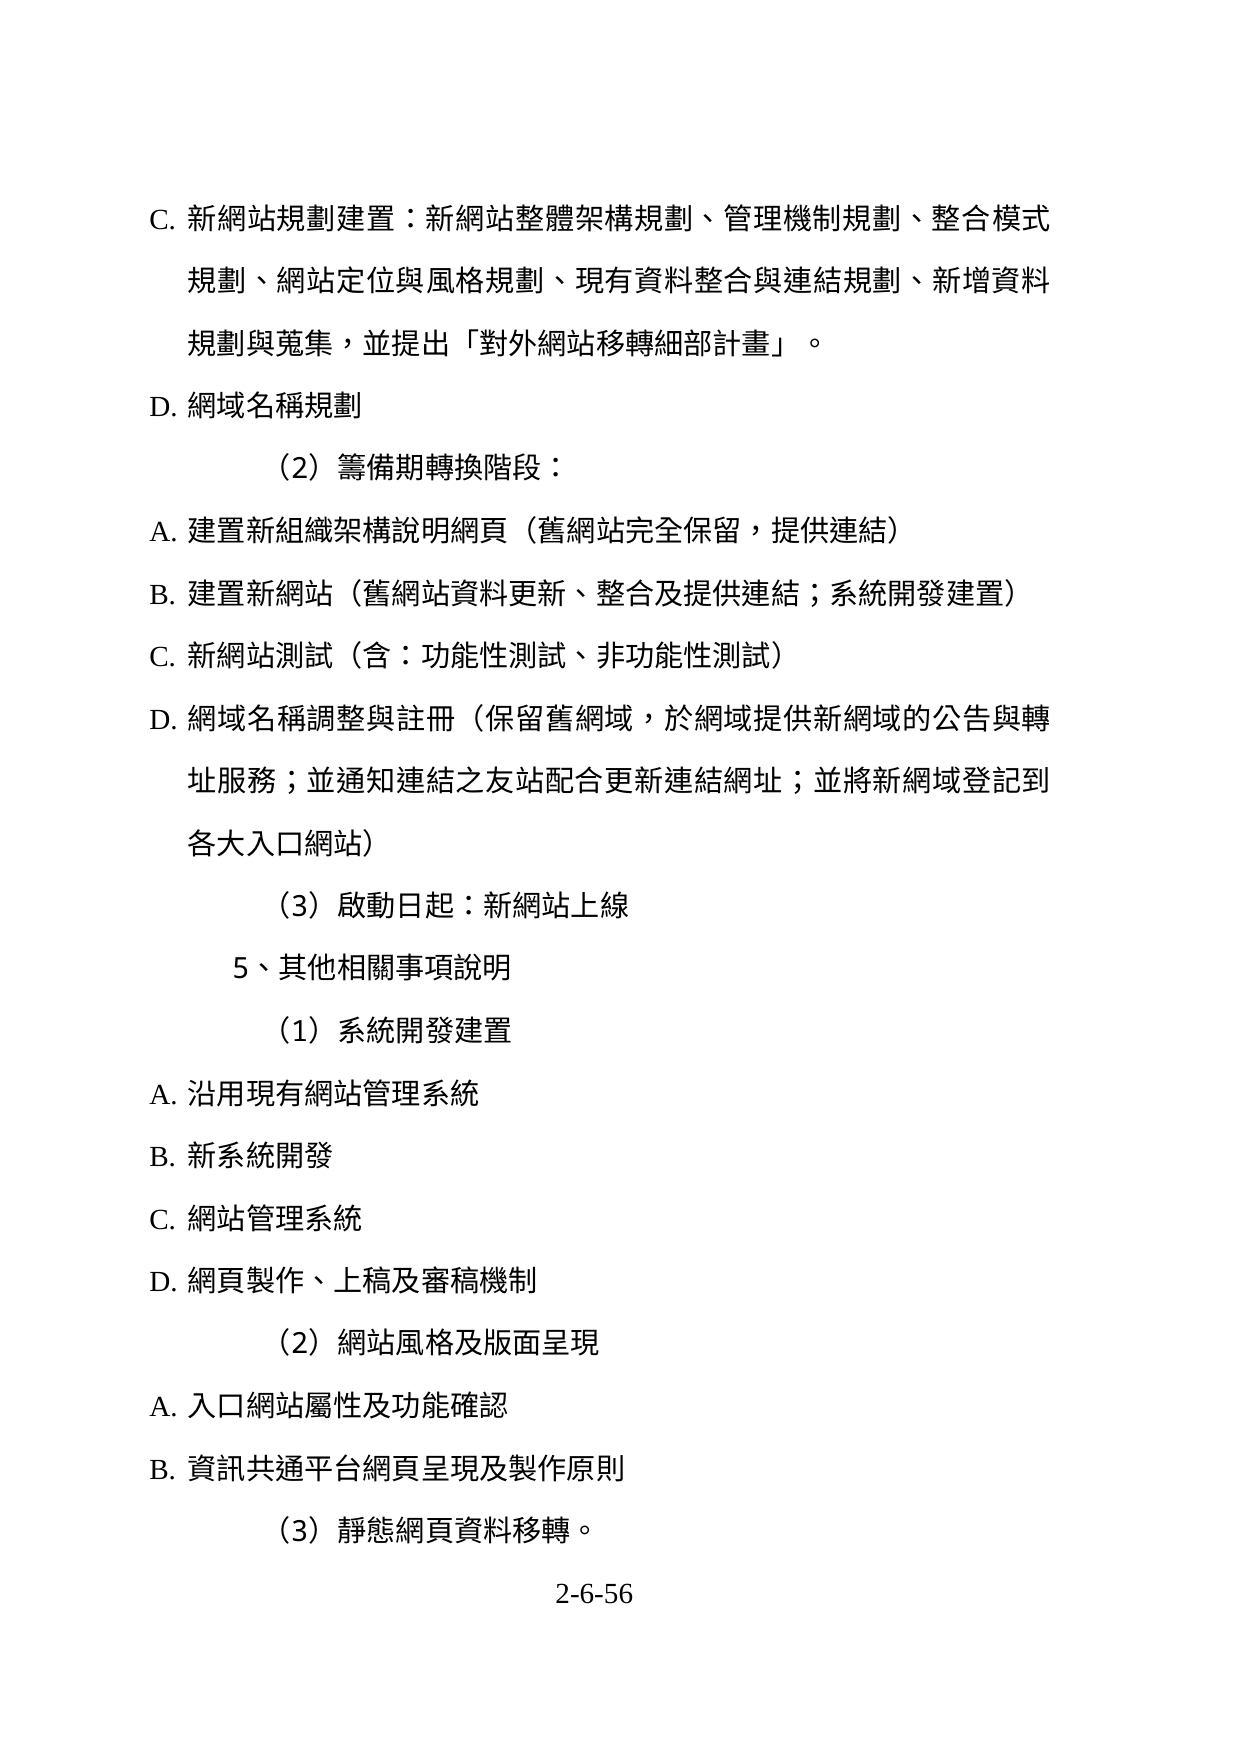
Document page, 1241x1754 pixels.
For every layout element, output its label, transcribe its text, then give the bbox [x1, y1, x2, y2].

list 籌備期轉換階段： [261, 425, 1053, 487]
list 網域名稱規劃 [149, 362, 1053, 425]
list 啟動日起：新網站上線 [261, 862, 1053, 925]
list 網域名稱調整與註冊（保留舊網域，於網域提供新網域的公告與轉址服務；並通知連結之友站配合更新連結網址；並將新網域登記到各大入口網站） [149, 675, 1053, 862]
list 網站管理系統 [149, 1175, 1053, 1237]
list 資訊共通平台網頁呈現及製作原則 [149, 1425, 1053, 1487]
list 靜態網頁資料移轉。 [261, 1487, 1053, 1550]
list 新系統開發 [149, 1112, 1053, 1175]
list 網頁製作、上稿及審稿機制 [149, 1237, 1053, 1300]
list 系統開發建置 [261, 987, 1053, 1050]
list 建置新組織架構說明網頁（舊網站完全保留，提供連結） [149, 487, 1053, 550]
list 入口網站屬性及功能確認 [149, 1362, 1053, 1425]
list 其他相關事項說明 [232, 925, 1053, 987]
list 新網站測試（含：功能性測試、非功能性測試） [149, 612, 1053, 675]
list 建置新網站（舊網站資料更新、整合及提供連結；系統開發建置） [149, 550, 1053, 612]
list 新網站規劃建置：新網站整體架構規劃、管理機制規劃、整合模式規劃、網站定位與風格規劃、現有資料整合與連結規劃、新增資料規劃與蒐集，並提出「對外網站移轉細部計畫」。 [149, 175, 1053, 362]
list 沿用現有網站管理系統 [149, 1050, 1053, 1112]
list 網站風格及版面呈現 [261, 1300, 1053, 1362]
